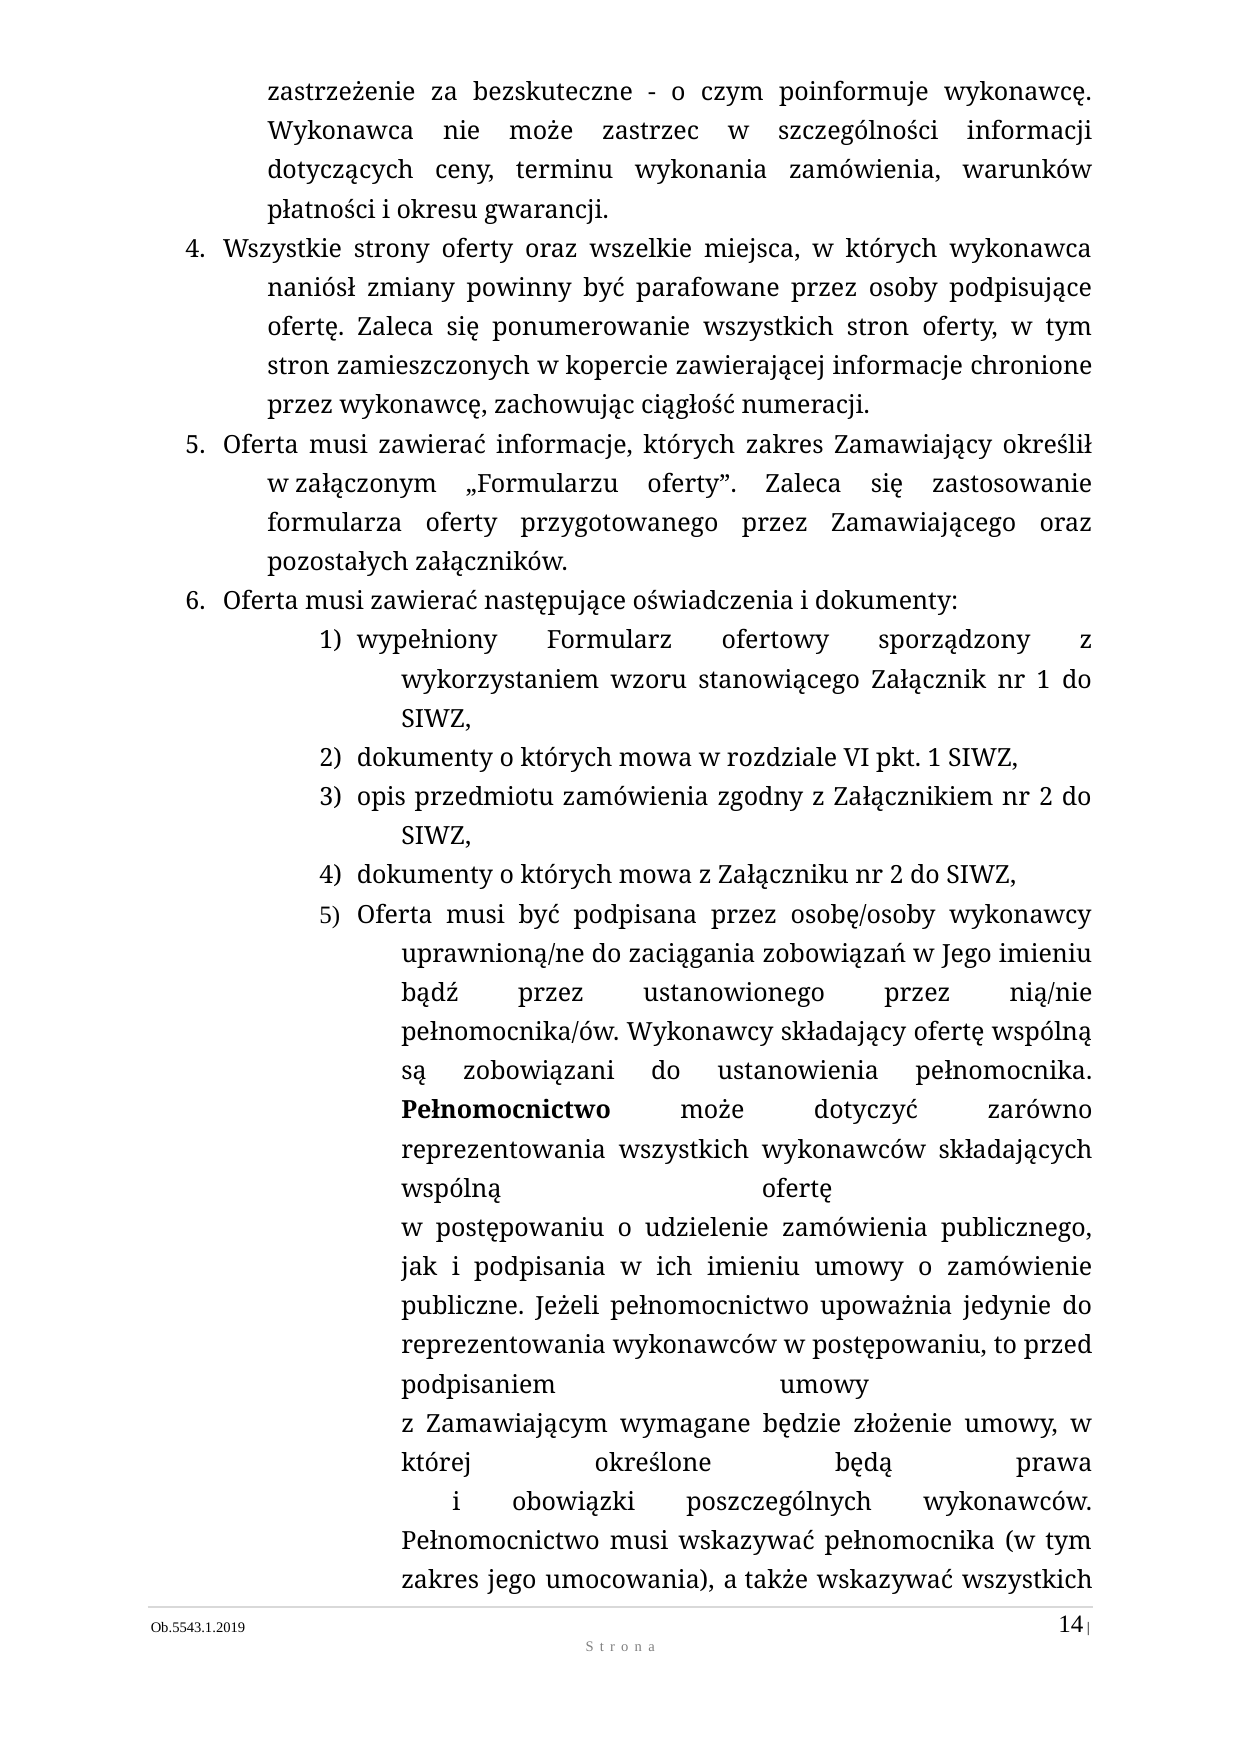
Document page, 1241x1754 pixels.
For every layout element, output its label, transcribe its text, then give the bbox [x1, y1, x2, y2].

list wypełniony Formularz ofertowy sporządzony z wykorzystaniem wzoru stanowiącego Załącznik nr 1 do SIWZ, [319, 622, 1093, 734]
list Oferta musi być podpisana przez osobę/osoby wykonawcy uprawnioną/ne do zaciągania zobowiązań w Jego imieniu bądź przez ustanowionego przez nią/nie pełnomocnika/ów. Wykonawcy składający ofertę wspólną są zobowiązani do ustanowienia pełnomocnika. Pełnomocnictwo może dotyczyć zarówno reprezentowania wszystkich wykonawców składających wspólną ofertę w postępowaniu o udzielenie zamówienia publicznego, jak i podpisania w ich imieniu umowy o zamówienie publiczne. Jeżeli pełnomocnictwo upoważnia jedynie do reprezentowania wykonawców w postępowaniu, to przed podpisaniem umowy z Zamawiającym wymagane będzie złożenie umowy, w której określone będą prawa i obowiązki poszczególnych wykonawców. Pełnomocnictwo musi wskazywać pełnomocnika (w tym zakres jego umocowania), a także wskazywać wszystkich [319, 896, 1093, 1596]
list dokumenty o których mowa w rozdziale VI pkt. 1 SIWZ, [319, 739, 1093, 774]
list opis przedmiotu zamówienia zgodny z Załącznikiem nr 2 do SIWZ, [319, 779, 1093, 852]
list Oferta musi zawierać następujące oświadczenia i dokumenty: [185, 583, 1093, 617]
list zastrzeżenie za bezskuteczne - o czym poinformuje wykonawcę. Wykonawca nie może zastrzec w szczególności informacji dotyczących ceny, terminu wykonania zamówienia, warunków płatności i okresu gwarancji. [185, 74, 1093, 225]
list dokumenty o których mowa z Załączniku nr 2 do SIWZ, [319, 857, 1093, 891]
list Wszystkie strony oferty oraz wszelkie miejsca, w których wykonawca naniósł zmiany powinny być parafowane przez osoby podpisujące ofertę. Zaleca się ponumerowanie wszystkich stron oferty, w tym stron zamieszczonych w kopercie zawierającej informacje chronione przez wykonawcę, zachowując ciągłość numeracji. [185, 230, 1093, 421]
list Oferta musi zawierać informacje, których zakres Zamawiający określił w załączonym „Formularzu oferty”. Zaleca się zastosowanie formularza oferty przygotowanego przez Zamawiającego oraz pozostałych załączników. [185, 426, 1093, 578]
